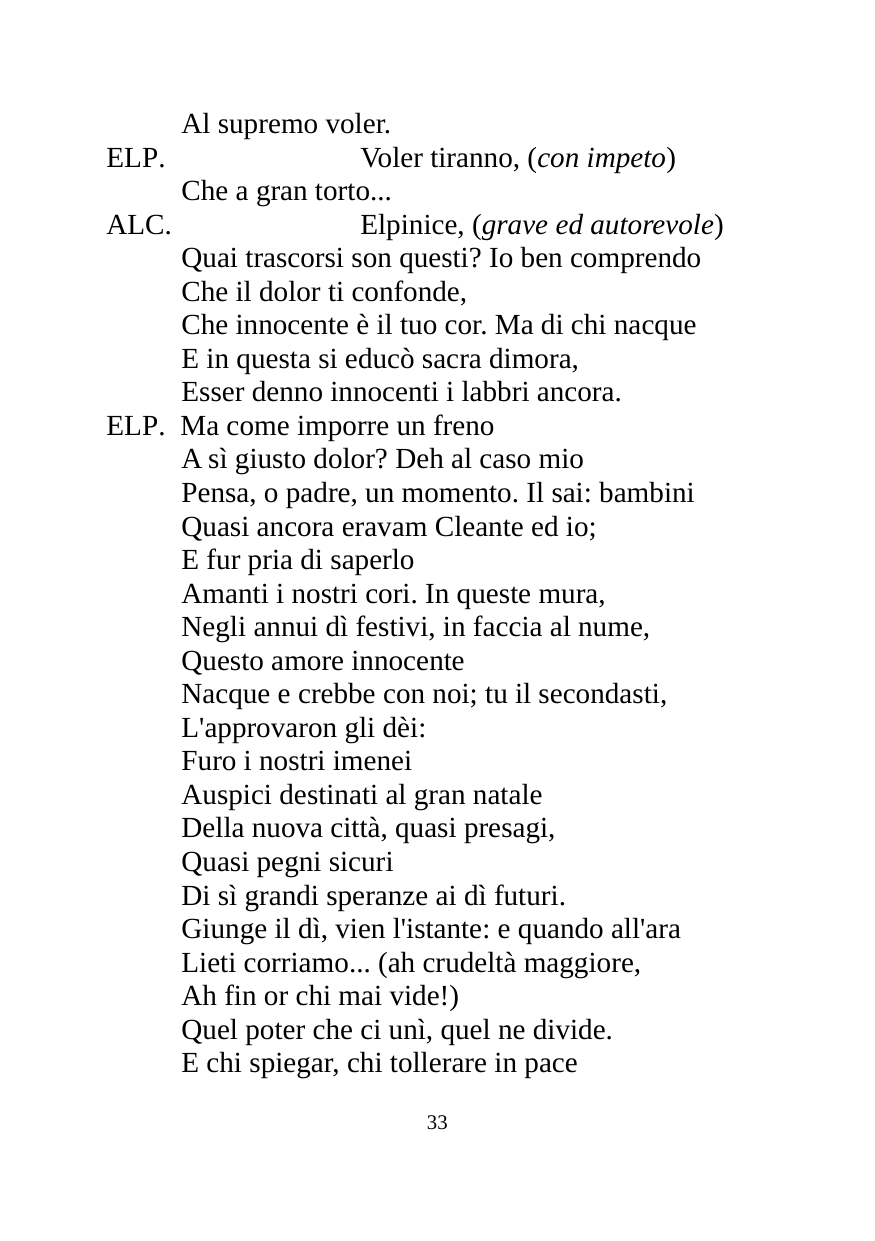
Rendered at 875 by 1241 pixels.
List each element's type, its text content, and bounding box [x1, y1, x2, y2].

text Questo amore innocente [106, 643, 768, 676]
text Esser denno innocenti i labbri ancora. [106, 374, 768, 408]
text Quasi ancora eravam Cleante ed io; [106, 509, 768, 542]
text Quel poter che ci unì, quel ne divide. [106, 1012, 768, 1045]
text Quai trascorsi son questi? Io ben comprendo [106, 240, 768, 274]
text Lieti corriamo... (ah crudeltà maggiore, [106, 945, 768, 978]
text Che innocente è il tuo cor. Ma di chi nacque [106, 307, 768, 341]
text A sì giusto dolor? Deh al caso mio [106, 442, 768, 475]
text Della nuova città, quasi presagi, [106, 811, 768, 844]
text Auspici destinati al gran natale [106, 777, 768, 811]
text L'approvaron gli dèi: [106, 710, 768, 743]
text E fur pria di saperlo [106, 542, 768, 576]
text ELP. Ma come imporre un freno [106, 408, 768, 442]
text Quasi pegni sicuri [106, 844, 768, 878]
text Nacque e crebbe con noi; tu il secondasti, [106, 676, 768, 710]
text Negli annui dì festivi, in faccia al nume, [106, 609, 768, 643]
text ALC. Elpinice, (grave ed autorevole) [106, 207, 768, 240]
text Ah fin or chi mai vide!) [106, 978, 768, 1012]
text E chi spiegar, chi tollerare in pace [106, 1045, 768, 1079]
text Che a gran torto... [106, 173, 768, 207]
text Che il dolor ti confonde, [106, 274, 768, 307]
text Giunge il dì, vien l'istante: e quando all'ara [106, 911, 768, 945]
text Al supremo voler. [106, 106, 768, 140]
text Amanti i nostri cori. In queste mura, [106, 576, 768, 609]
text E in questa si educò sacra dimora, [106, 341, 768, 374]
text Furo i nostri imenei [106, 743, 768, 777]
text ELP. Voler tiranno, (con impeto) [106, 140, 768, 173]
text Pensa, o padre, un momento. Il sai: bambini [106, 475, 768, 509]
text Di sì grandi speranze ai dì futuri. [106, 878, 768, 911]
